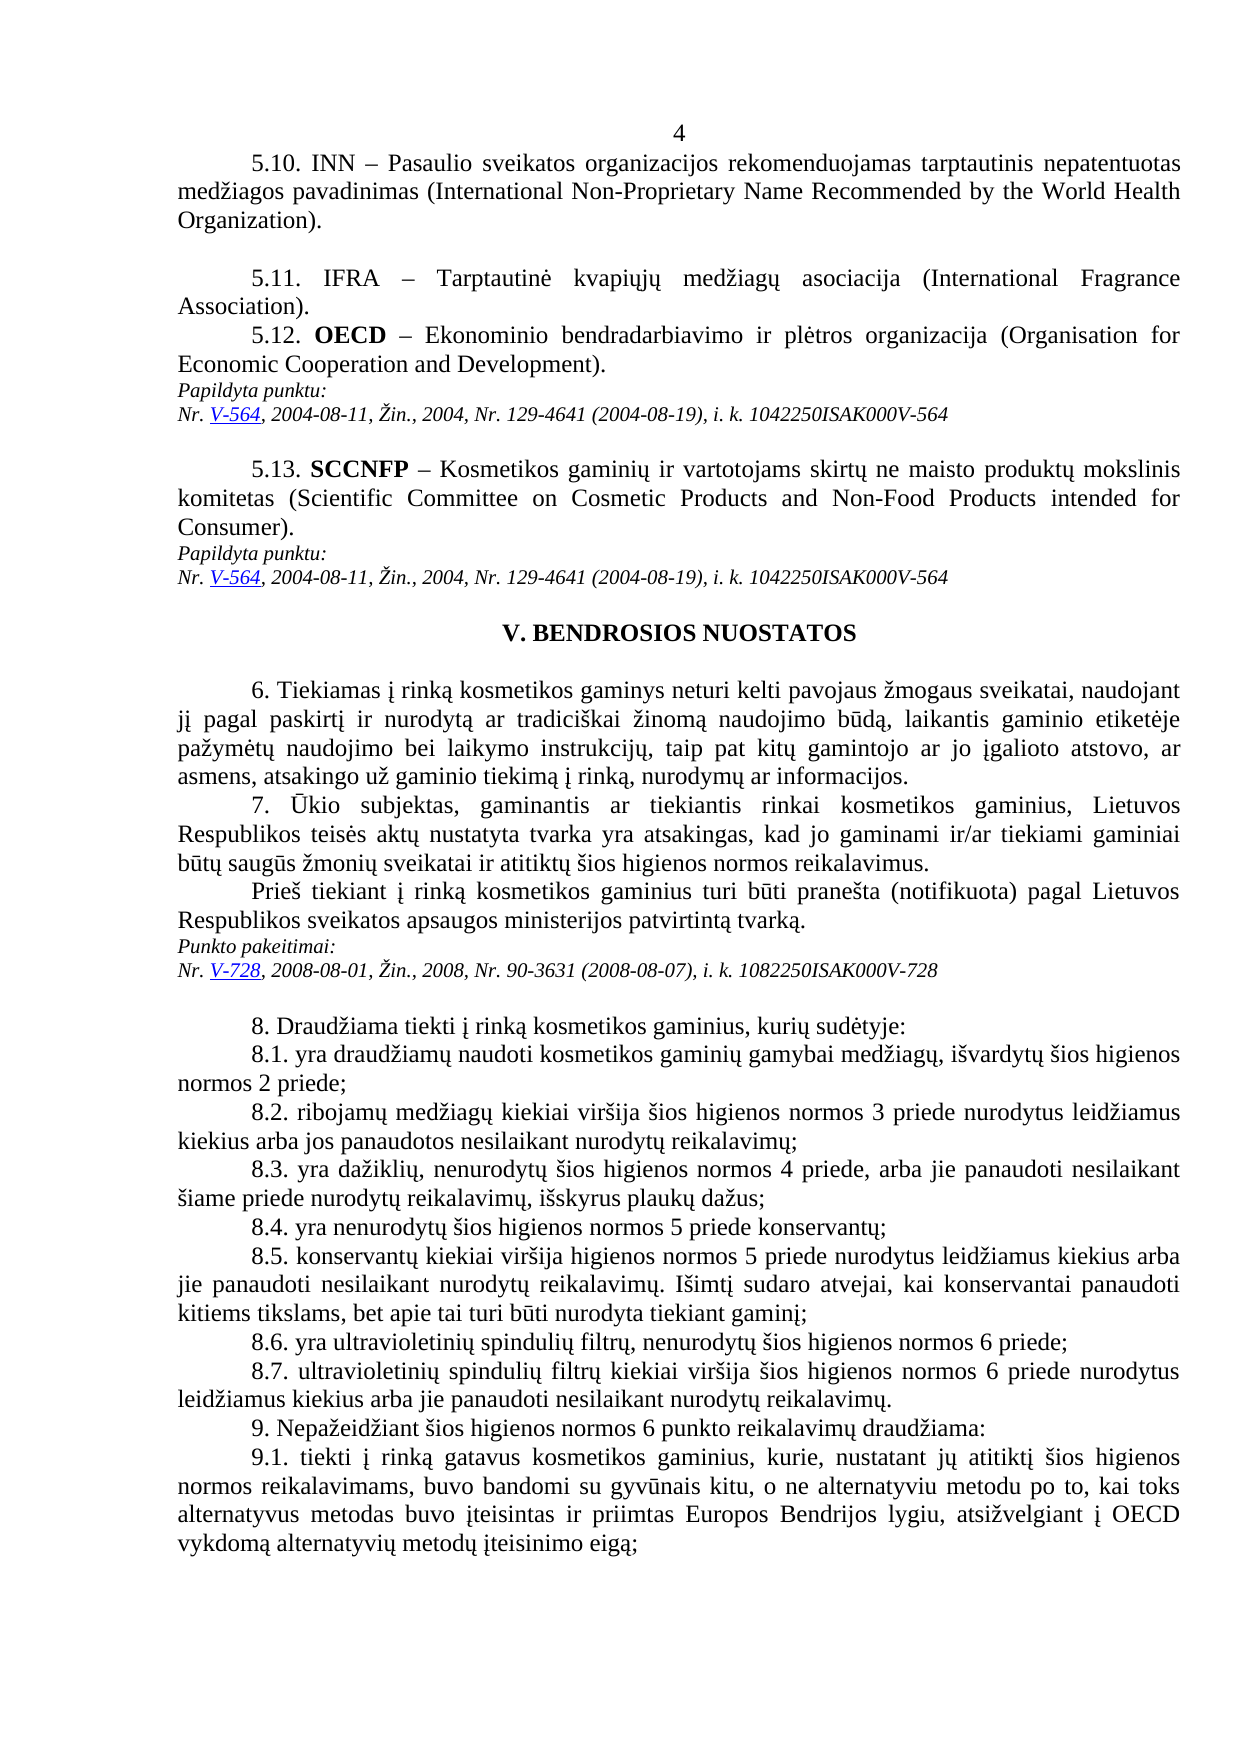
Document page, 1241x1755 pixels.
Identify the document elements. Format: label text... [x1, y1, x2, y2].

text Nr. V-728, 2008-08-01, Žin., 2008, Nr. 90-3631 (2008-08-07), i. k. 1082250ISAK000V-728 [177, 958, 1181, 982]
text Nr. V-564, 2004-08-11, Žin., 2004, Nr. 129-4641 (2004-08-19), i. k. 1042250ISAK000V-564 [177, 402, 1181, 426]
text Prieš tiekiant į rinką kosmetikos gaminius turi būti pranešta (notifikuota) pagal Lietuvos Respublikos sveikatos apsaugos ministerijos patvirtintą tvarką. [177, 876, 1181, 934]
text 8.1. yra draudžiamų naudoti kosmetikos gaminių gamybai medžiagų, išvardytų šios higienos normos 2 priede; [177, 1039, 1181, 1097]
text 5.12. OECD – Ekonominio bendradarbiavimo ir plėtros organizacija (Organisation for Economic Cooperation and Development). [177, 320, 1181, 378]
text 9. Nepažeidžiant šios higienos normos 6 punkto reikalavimų draudžiama: [177, 1413, 1181, 1442]
text Papildyta punktu: [177, 541, 1181, 565]
text Punkto pakeitimai: [177, 934, 1181, 958]
text 5.11. IFRA – Tarptautinė kvapiųjų medžiagų asociacija (International Fragrance Association). [177, 263, 1181, 320]
text Papildyta punktu: [177, 378, 1181, 402]
text 5.13. SCCNFP – Kosmetikos gaminių ir vartotojams skirtų ne maisto produktų mokslinis komitetas (Scientific Committee on Cosmetic Products and Non-Food Products intended for Consumer). [177, 454, 1181, 541]
text 8.4. yra nenurodytų šios higienos normos 5 priede konservantų; [177, 1212, 1181, 1241]
text 9.1. tiekti į rinką gatavus kosmetikos gaminius, kurie, nustatant jų atitiktį šios higienos normos reikalavimams, buvo bandomi su gyvūnais kitu, o ne alternatyviu metodu po to, kai toks alternatyvus metodas buvo įteisintas ir priimtas Europos Bendrijos lygiu, atsižvelgiant į OECD vykdomą alternatyvių metodų įteisinimo eigą; [177, 1442, 1181, 1557]
text 6. Tiekiamas į rinką kosmetikos gaminys neturi kelti pavojaus žmogaus sveikatai, naudojant jį pagal paskirtį ir nurodytą ar tradiciškai žinomą naudojimo būdą, laikantis gaminio etiketėje pažymėtų naudojimo bei laikymo instrukcijų, taip pat kitų gamintojo ar jo įgalioto atstovo, ar asmens, atsakingo už gaminio tiekimą į rinką, nurodymų ar informacijos. [177, 675, 1181, 790]
text 8. Draudžiama tiekti į rinką kosmetikos gaminius, kurių sudėtyje: [177, 1011, 1181, 1039]
text V. BENDROSIOS NUOSTATOS [177, 618, 1181, 646]
text 5.10. INN – Pasaulio sveikatos organizacijos rekomenduojamas tarptautinis nepatentuotas medžiagos pavadinimas (International Non-Proprietary Name Recommended by the World Health Organization). [177, 148, 1181, 234]
text 8.5. konservantų kiekiai viršija higienos normos 5 priede nurodytus leidžiamus kiekius arba jie panaudoti nesilaikant nurodytų reikalavimų. Išimtį sudaro atvejai, kai konservantai panaudoti kitiems tikslams, bet apie tai turi būti nurodyta tiekiant gaminį; [177, 1241, 1181, 1327]
text Nr. V-564, 2004-08-11, Žin., 2004, Nr. 129-4641 (2004-08-19), i. k. 1042250ISAK000V-564 [177, 565, 1181, 589]
text 8.2. ribojamų medžiagų kiekiai viršija šios higienos normos 3 priede nurodytus leidžiamus kiekius arba jos panaudotos nesilaikant nurodytų reikalavimų; [177, 1097, 1181, 1154]
text 8.3. yra dažiklių, nenurodytų šios higienos normos 4 priede, arba jie panaudoti nesilaikant šiame priede nurodytų reikalavimų, išskyrus plaukų dažus; [177, 1154, 1181, 1212]
text 8.7. ultravioletinių spindulių filtrų kiekiai viršija šios higienos normos 6 priede nurodytus leidžiamus kiekius arba jie panaudoti nesilaikant nurodytų reikalavimų. [177, 1356, 1181, 1413]
text 8.6. yra ultravioletinių spindulių filtrų, nenurodytų šios higienos normos 6 priede; [177, 1327, 1181, 1356]
text 7. Ūkio subjektas, gaminantis ar tiekiantis rinkai kosmetikos gaminius, Lietuvos Respublikos teisės aktų nustatyta tvarka yra atsakingas, kad jo gaminami ir/ar tiekiami gaminiai būtų saugūs žmonių sveikatai ir atitiktų šios higienos normos reikalavimus. [177, 790, 1181, 876]
